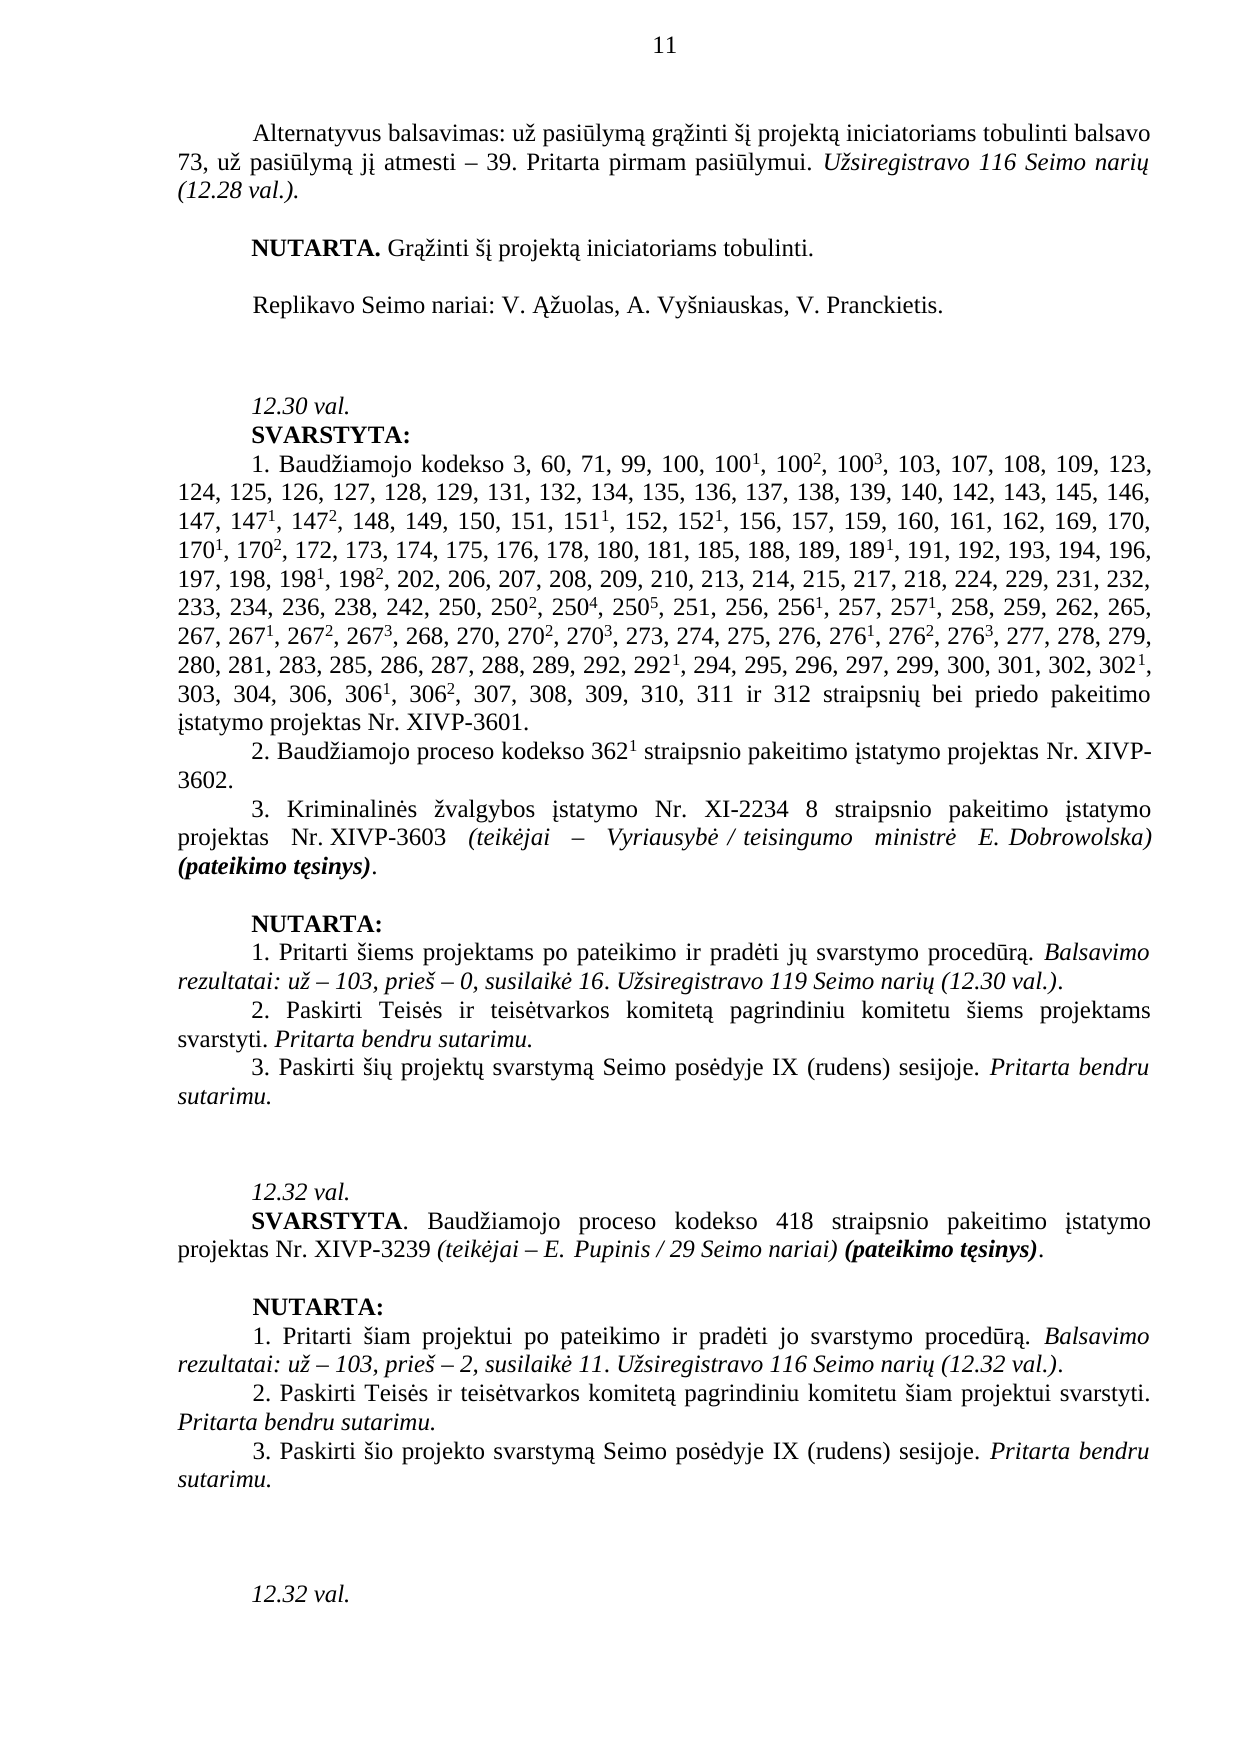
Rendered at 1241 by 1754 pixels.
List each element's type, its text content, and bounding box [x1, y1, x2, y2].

text Alternatyvus balsavimas: už pasiūlymą grąžinti šį projektą iniciatoriams tobulinti balsavo 73, už pasiūlymą jį atmesti – 39. Pritarta pirmam pasiūlymui. Užsiregistravo 116 Seimo narių (12.28 val.). [177, 118, 1152, 204]
text 2. Baudžiamojo proceso kodekso 3621 straipsnio pakeitimo įstatymo projektas Nr. XIVP-3602. [177, 736, 1152, 794]
text 12.32 val. [177, 1177, 1152, 1206]
text 1. Pritarti šiems projektams po pateikimo ir pradėti jų svarstymo procedūrą. Balsavimo rezultatai: už – 103, prieš – 0, susilaikė 16. Užsiregistravo 119 Seimo narių (12.30 val.). [177, 937, 1152, 995]
text 3. Paskirti šių projektų svarstymą Seimo posėdyje IX (rudens) sesijoje. Pritarta bendru sutarimu. [177, 1052, 1152, 1110]
text Replikavo Seimo nariai: V. Ąžuolas, A. Vyšniauskas, V. Pranckietis. [177, 291, 1152, 319]
text 1. Pritarti šiam projektui po pateikimo ir pradėti jo svarstymo procedūrą. Balsavimo rezultatai: už – 103, prieš – 2, susilaikė 11. Užsiregistravo 116 Seimo narių (12.32 val.). [177, 1321, 1152, 1378]
text SVARSTYTA. Baudžiamojo proceso kodekso 418 straipsnio pakeitimo įstatymo projektas Nr. XIVP-3239 (teikėjai – E. Pupinis / 29 Seimo nariai) (pateikimo tęsinys). [177, 1206, 1152, 1263]
text 2. Paskirti Teisės ir teisėtvarkos komitetą pagrindiniu komitetu šiems projektams svarstyti. Pritarta bendru sutarimu. [177, 995, 1152, 1052]
text 1. Baudžiamojo kodekso 3, 60, 71, 99, 100, 1001, 1002, 1003, 103, 107, 108, 109, 123, 124, 125, 126, 127, 128, 129, 131, 132, 134, 135, 136, 137, 138, 139, 140, 142, 143, 145, 146, 147, 1471, 1472, 148, 149, 150, 151, 1511, 152, 1521, 156, 157, 159, 160, 161, 162, 169, 170, 1701, 1702, 172, 173, 174, 175, 176, 178, 180, 181, 185, 188, 189, 1891, 191, 192, 193, 194, 196, 197, 198, 1981, 1982, 202, 206, 207, 208, 209, 210, 213, 214, 215, 217, 218, 224, 229, 231, 232, 233, 234, 236, 238, 242, 250, 2502, 2504, 2505, 251, 256, 2561, 257, 2571, 258, 259, 262, 265, 267, 2671, 2672, 2673, 268, 270, 2702, 2703, 273, 274, 275, 276, 2761, 2762, 2763, 277, 278, 279, 280, 281, 283, 285, 286, 287, 288, 289, 292, 2921, 294, 295, 296, 297, 299, 300, 301, 302, 3021, 303, 304, 306, 3061, 3062, 307, 308, 309, 310, 311 ir 312 straipsnių bei priedo pakeitimo įstatymo projektas Nr. XIVP-3601. [177, 449, 1152, 736]
text 3. Paskirti šio projekto svarstymą Seimo posėdyje IX (rudens) sesijoje. Pritarta bendru sutarimu. [177, 1436, 1152, 1493]
text 12.30 val. [177, 391, 1152, 420]
text NUTARTA. Grąžinti šį projektą iniciatoriams tobulinti. [177, 233, 1152, 262]
text NUTARTA: [177, 1292, 1152, 1321]
text NUTARTA: [177, 909, 1152, 937]
text 3. Kriminalinės žvalgybos įstatymo Nr. XI-2234 8 straipsnio pakeitimo įstatymo projektas Nr. XIVP-3603 (teikėjai – Vyriausybė / teisingumo ministrė E. Dobrowolska) (pateikimo tęsinys). [177, 794, 1152, 880]
text 12.32 val. [177, 1579, 1152, 1608]
text SVARSTYTA: [177, 420, 1152, 449]
text 2. Paskirti Teisės ir teisėtvarkos komitetą pagrindiniu komitetu šiam projektui svarstyti. Pritarta bendru sutarimu. [177, 1378, 1152, 1436]
